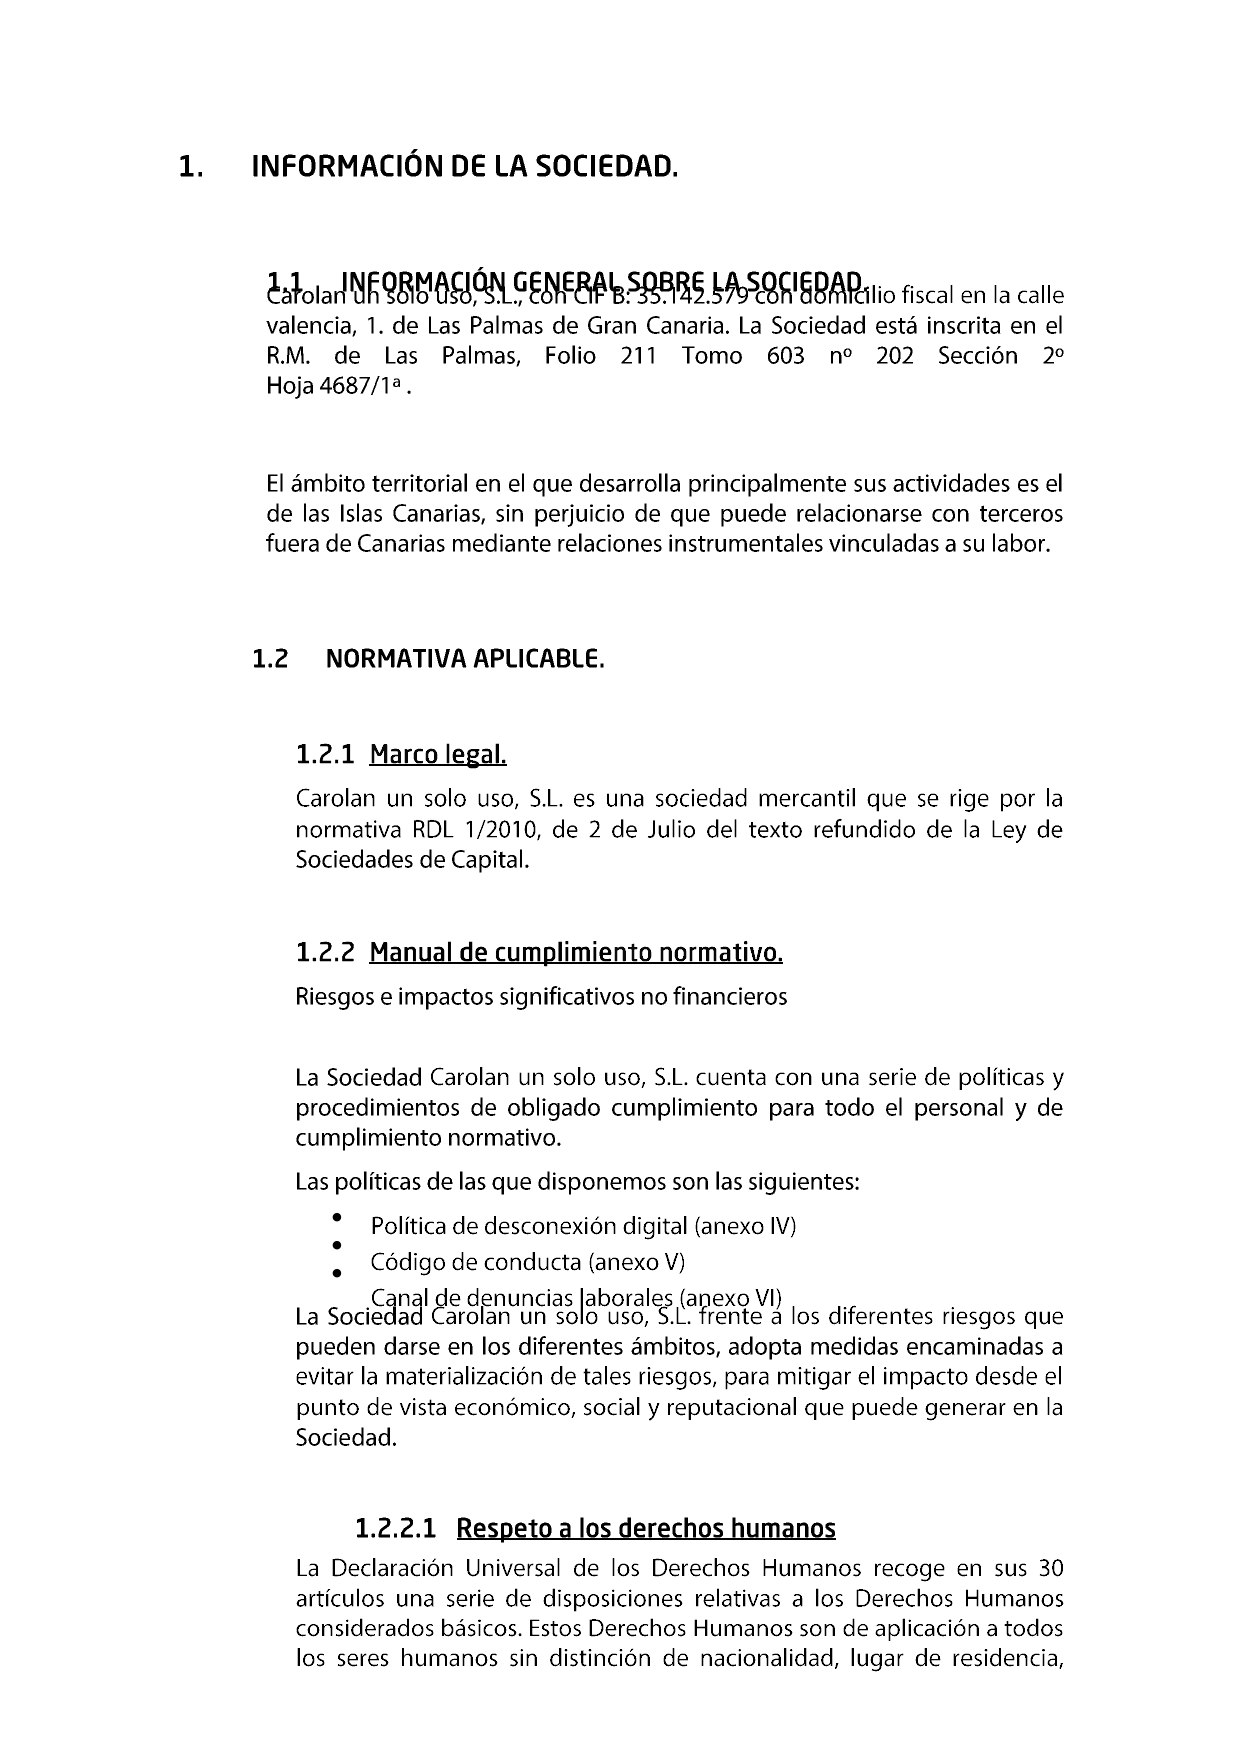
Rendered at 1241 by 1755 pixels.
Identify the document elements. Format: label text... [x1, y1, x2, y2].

text  [333, 1265, 1241, 1288]
text  [333, 1237, 1241, 1260]
text  [333, 1209, 1241, 1232]
